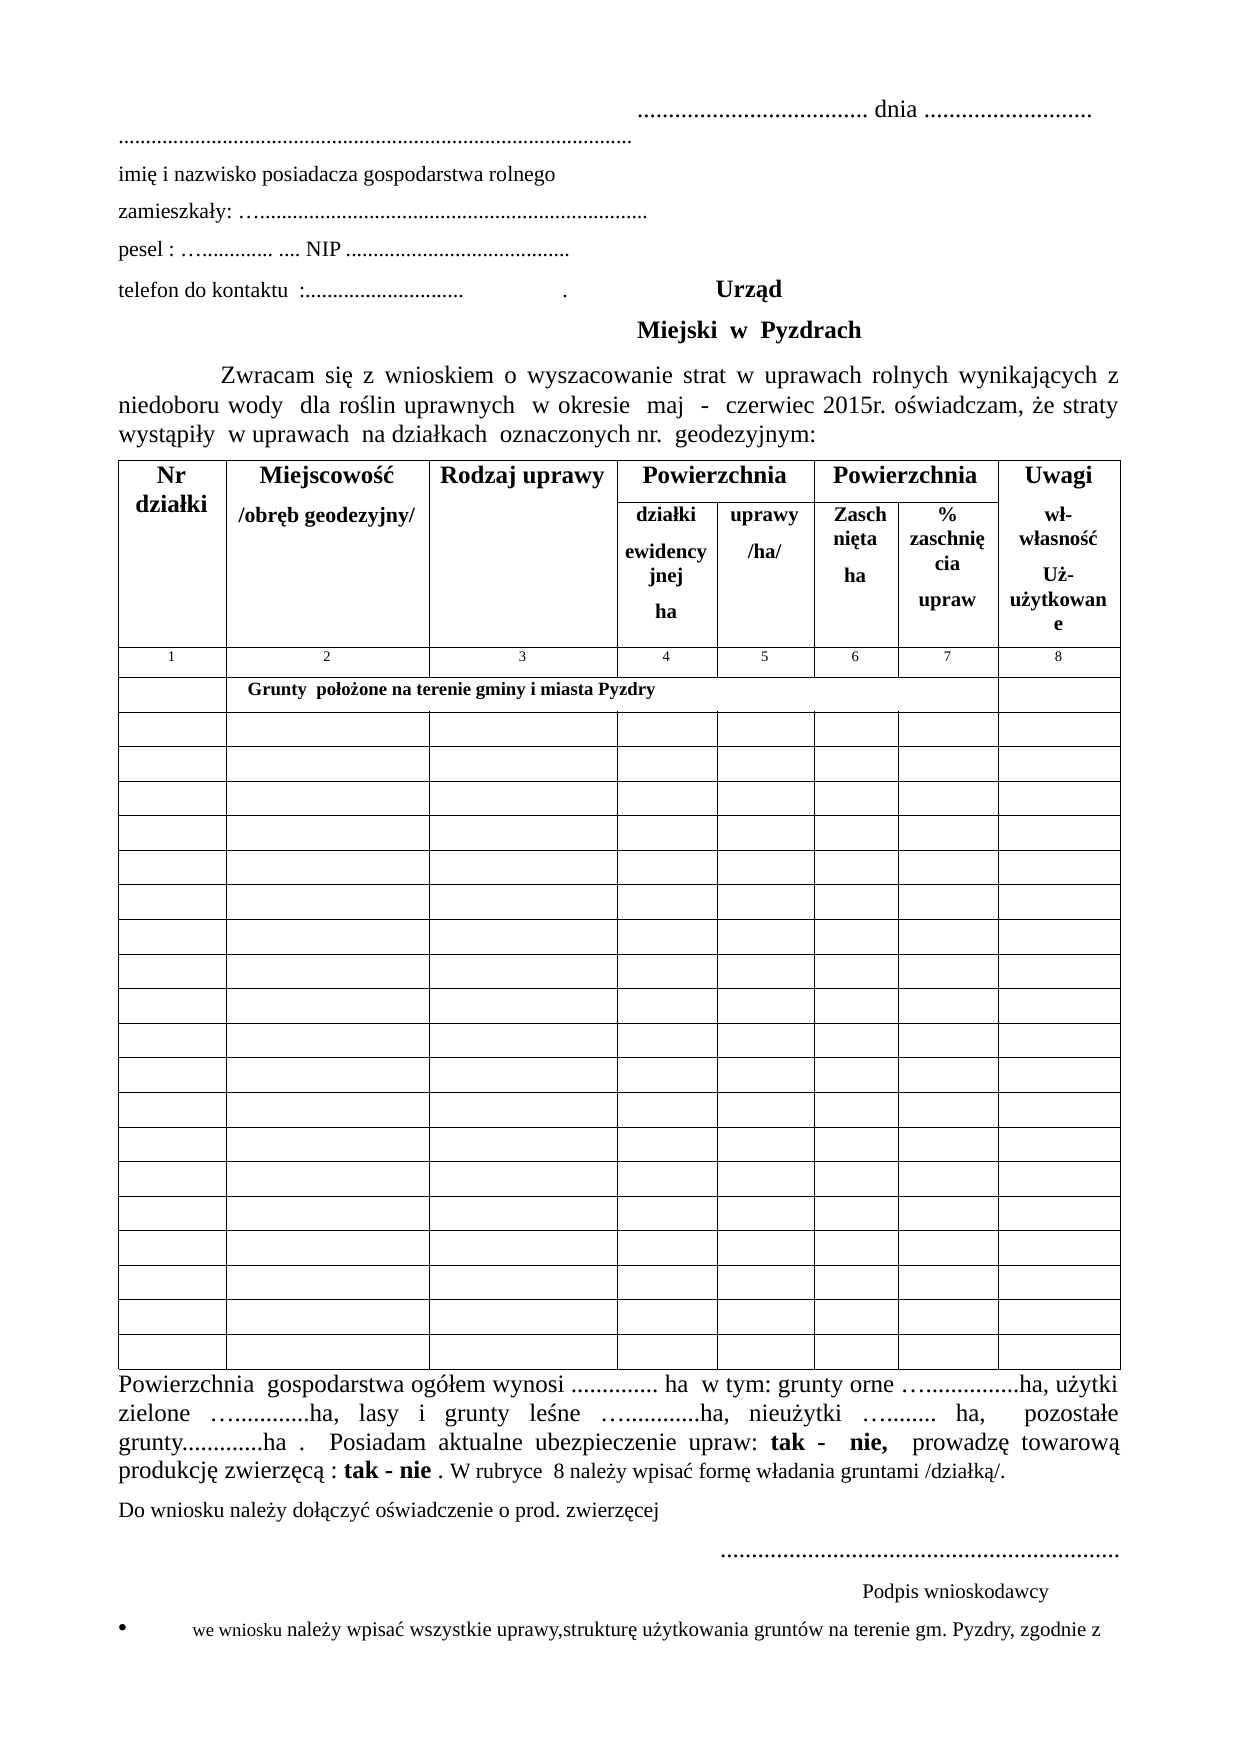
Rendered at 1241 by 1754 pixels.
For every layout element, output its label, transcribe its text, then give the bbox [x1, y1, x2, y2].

table_cell [815, 1162, 898, 1196]
text telefon do kontaktu :............................. . Urząd [118, 274, 1120, 303]
table_cell 6 [815, 648, 898, 677]
table_cell [227, 1231, 429, 1265]
table_cell [999, 851, 1120, 884]
table_cell [718, 920, 814, 953]
table_cell [227, 1266, 429, 1299]
text .............................................................................................. [118, 123, 1120, 148]
table_cell [999, 1128, 1120, 1161]
table_cell [618, 989, 717, 1023]
table_cell [718, 782, 814, 815]
table_cell [815, 747, 898, 781]
table_cell [618, 920, 717, 953]
table_cell [430, 816, 617, 850]
table_cell [815, 1266, 898, 1299]
table_cell 5 [718, 648, 814, 677]
table_cell 3 [430, 648, 617, 677]
table_cell [227, 1197, 429, 1230]
table_cell [119, 1162, 226, 1196]
table_cell [618, 713, 717, 746]
table_cell [119, 955, 226, 988]
table_cell [815, 816, 898, 850]
table_cell [899, 1300, 998, 1334]
list we wniosku należy wpisać wszystkie uprawy,strukturę użytkowania gruntów na terenie gm. Pyzdry, zgodnie z [118, 1617, 1120, 1642]
table_header Nr działki [119, 461, 226, 647]
table_cell [618, 782, 717, 815]
table_cell [618, 955, 717, 988]
table_cell [899, 713, 998, 746]
table_cell [119, 1024, 226, 1057]
text imię i nazwisko posiadacza gospodarstwa rolnego [118, 161, 1120, 186]
table_cell [227, 1024, 429, 1057]
table_cell [899, 920, 998, 953]
table_cell [119, 816, 226, 850]
table_cell [815, 920, 898, 953]
table_cell [119, 747, 226, 781]
table_cell [618, 851, 717, 884]
table_cell [618, 1197, 717, 1230]
table_cell uprawy /ha/ [718, 503, 814, 647]
table_cell [430, 1162, 617, 1196]
table_cell [430, 747, 617, 781]
table_cell [999, 782, 1120, 815]
table_cell [430, 1128, 617, 1161]
table_cell [119, 1300, 226, 1334]
table_cell [618, 1231, 717, 1265]
table_cell [618, 1024, 717, 1057]
table_cell [618, 747, 717, 781]
table_cell [718, 713, 814, 746]
table_cell [718, 1231, 814, 1265]
table_cell [430, 1266, 617, 1299]
table_cell [430, 885, 617, 919]
table_cell [430, 920, 617, 953]
table_cell [899, 782, 998, 815]
table_cell [815, 1128, 898, 1161]
table_cell [815, 885, 898, 919]
table_cell [227, 1300, 429, 1334]
table_cell [899, 1128, 998, 1161]
table_cell [618, 1162, 717, 1196]
table_cell [815, 1300, 898, 1334]
table_cell [718, 1128, 814, 1161]
table_cell [999, 678, 1120, 711]
table_cell [227, 955, 429, 988]
table_cell [119, 713, 226, 746]
table_cell [899, 1266, 998, 1299]
table_cell [227, 885, 429, 919]
table_cell [430, 1058, 617, 1092]
text Powierzchnia gospodarstwa ogółem wynosi .............. ha w tym: grunty orne …...............ha, użytki zielone …............ha, lasy i grunty leśne …............ha, nieużytki …........ ha, pozostałe grunty.............ha . Posiadam aktualne ubezpieczenie upraw: tak - nie, prowadzę towarową produkcję zwierzęcą : tak - nie . W rubryce 8 należy wpisać formę władania gruntami /działką/. [118, 1370, 1120, 1484]
table_cell [999, 747, 1120, 781]
table_cell [618, 1093, 717, 1126]
table_cell [899, 1231, 998, 1265]
table_cell [430, 713, 617, 746]
table_cell [718, 1093, 814, 1126]
table_cell [227, 851, 429, 884]
table_cell [227, 1128, 429, 1161]
text Zwracam się z wnioskiem o wyszacowanie strat w uprawach rolnych wynikających z niedoboru wody dla roślin uprawnych w okresie maj - czerwiec 2015r. oświadczam, że straty wystąpiły w uprawach na działkach oznaczonych nr. geodezyjnym: [118, 356, 1120, 447]
table_cell [815, 782, 898, 815]
table_cell [999, 713, 1120, 746]
table_cell [999, 1335, 1120, 1368]
table_cell [119, 782, 226, 815]
table_cell [999, 989, 1120, 1023]
table_cell [227, 1093, 429, 1126]
table_cell [999, 920, 1120, 953]
table_cell [430, 1300, 617, 1334]
table_cell [618, 885, 717, 919]
table_cell [618, 1335, 717, 1368]
table_cell [227, 816, 429, 850]
table_cell [430, 1231, 617, 1265]
table_cell [815, 1231, 898, 1265]
table_cell [899, 1093, 998, 1126]
table_cell [227, 920, 429, 953]
table_cell [718, 851, 814, 884]
table_cell [899, 1024, 998, 1057]
table_cell [618, 1128, 717, 1161]
table_cell [899, 1335, 998, 1368]
table_cell % zaschnięcia upraw [899, 503, 998, 647]
table_cell [430, 782, 617, 815]
table_cell [227, 1162, 429, 1196]
table_cell 4 [618, 648, 717, 677]
table_cell [119, 989, 226, 1023]
table_cell [899, 1197, 998, 1230]
table_cell [119, 885, 226, 919]
table_cell [430, 989, 617, 1023]
table_cell [999, 1058, 1120, 1092]
text Miejski w Pyzdrach [118, 315, 1120, 344]
table_cell [119, 1231, 226, 1265]
table_cell [618, 1300, 717, 1334]
table_cell [430, 851, 617, 884]
text pesel : …............. .... NIP ......................................... [118, 236, 1120, 261]
text zamieszkały: …....................................................................... [118, 198, 1120, 224]
table_cell [815, 1335, 898, 1368]
table_cell [227, 782, 429, 815]
table_cell [999, 1093, 1120, 1126]
table_cell [430, 1024, 617, 1057]
table_cell Grunty położone na terenie gminy i miasta Pyzdry [227, 678, 998, 711]
table_cell [119, 1335, 226, 1368]
table_cell [430, 1093, 617, 1126]
table_cell [999, 1300, 1120, 1334]
table_cell [227, 747, 429, 781]
table_cell [815, 1058, 898, 1092]
table_cell [618, 1058, 717, 1092]
table_cell [999, 955, 1120, 988]
table_cell [718, 989, 814, 1023]
table_cell [718, 885, 814, 919]
table_cell [815, 955, 898, 988]
table_cell [119, 920, 226, 953]
table_cell [815, 1093, 898, 1126]
table_cell [119, 1266, 226, 1299]
table_cell [815, 989, 898, 1023]
table_cell [227, 1058, 429, 1092]
table_cell [718, 955, 814, 988]
table_cell [815, 851, 898, 884]
table_cell [430, 1335, 617, 1368]
table_cell działki ewidencyjnej ha [618, 503, 717, 647]
table_cell [119, 1058, 226, 1092]
table_cell [815, 1024, 898, 1057]
table_header Uwagi wł-własność Uż- użytkowane [999, 461, 1120, 647]
table_cell 1 [119, 648, 226, 677]
table_cell [899, 1058, 998, 1092]
table_cell 7 [899, 648, 998, 677]
text Podpis wnioskodawcy [118, 1576, 1120, 1604]
table_header Powierzchnia [618, 461, 814, 502]
table_header Powierzchnia [815, 461, 998, 502]
table_cell [718, 1335, 814, 1368]
table_cell [815, 1197, 898, 1230]
text Do wniosku należy dołączyć oświadczenie o prod. zwierzęcej [118, 1497, 1120, 1522]
table_cell [999, 885, 1120, 919]
table_cell [227, 989, 429, 1023]
table_cell [899, 851, 998, 884]
table_cell [718, 816, 814, 850]
text ..................................... dnia ........................... [118, 94, 1120, 123]
table_cell 2 [227, 648, 429, 677]
table_cell [119, 1197, 226, 1230]
table_cell [227, 1335, 429, 1368]
table_cell [618, 1266, 717, 1299]
table_cell [119, 1093, 226, 1126]
table_cell Zaschnięta ha [815, 503, 898, 647]
table_cell [999, 1197, 1120, 1230]
table_cell [718, 1300, 814, 1334]
table_cell [119, 851, 226, 884]
table_cell [999, 1266, 1120, 1299]
table_cell [718, 1266, 814, 1299]
table_cell [718, 1058, 814, 1092]
table_cell [999, 1162, 1120, 1196]
table_cell [718, 1162, 814, 1196]
table_cell [227, 713, 429, 746]
table_cell [718, 1197, 814, 1230]
table_cell [999, 816, 1120, 850]
table_cell [899, 955, 998, 988]
table_cell [430, 1197, 617, 1230]
table_cell [899, 816, 998, 850]
table_cell [718, 747, 814, 781]
table_cell [999, 1231, 1120, 1265]
table_cell [999, 1024, 1120, 1057]
table_header Rodzaj uprawy [430, 461, 617, 647]
table_cell [119, 1128, 226, 1161]
table_cell [430, 955, 617, 988]
table_cell [618, 816, 717, 850]
text ................................................................ [118, 1534, 1120, 1563]
table_cell [899, 885, 998, 919]
table_cell [119, 678, 226, 711]
table_cell [899, 989, 998, 1023]
table_cell 8 [999, 648, 1120, 677]
table_header Miejscowość /obręb geodezyjny/ [227, 461, 429, 647]
table_cell [718, 1024, 814, 1057]
table_cell [899, 747, 998, 781]
table_cell [899, 1162, 998, 1196]
table_cell [815, 713, 898, 746]
